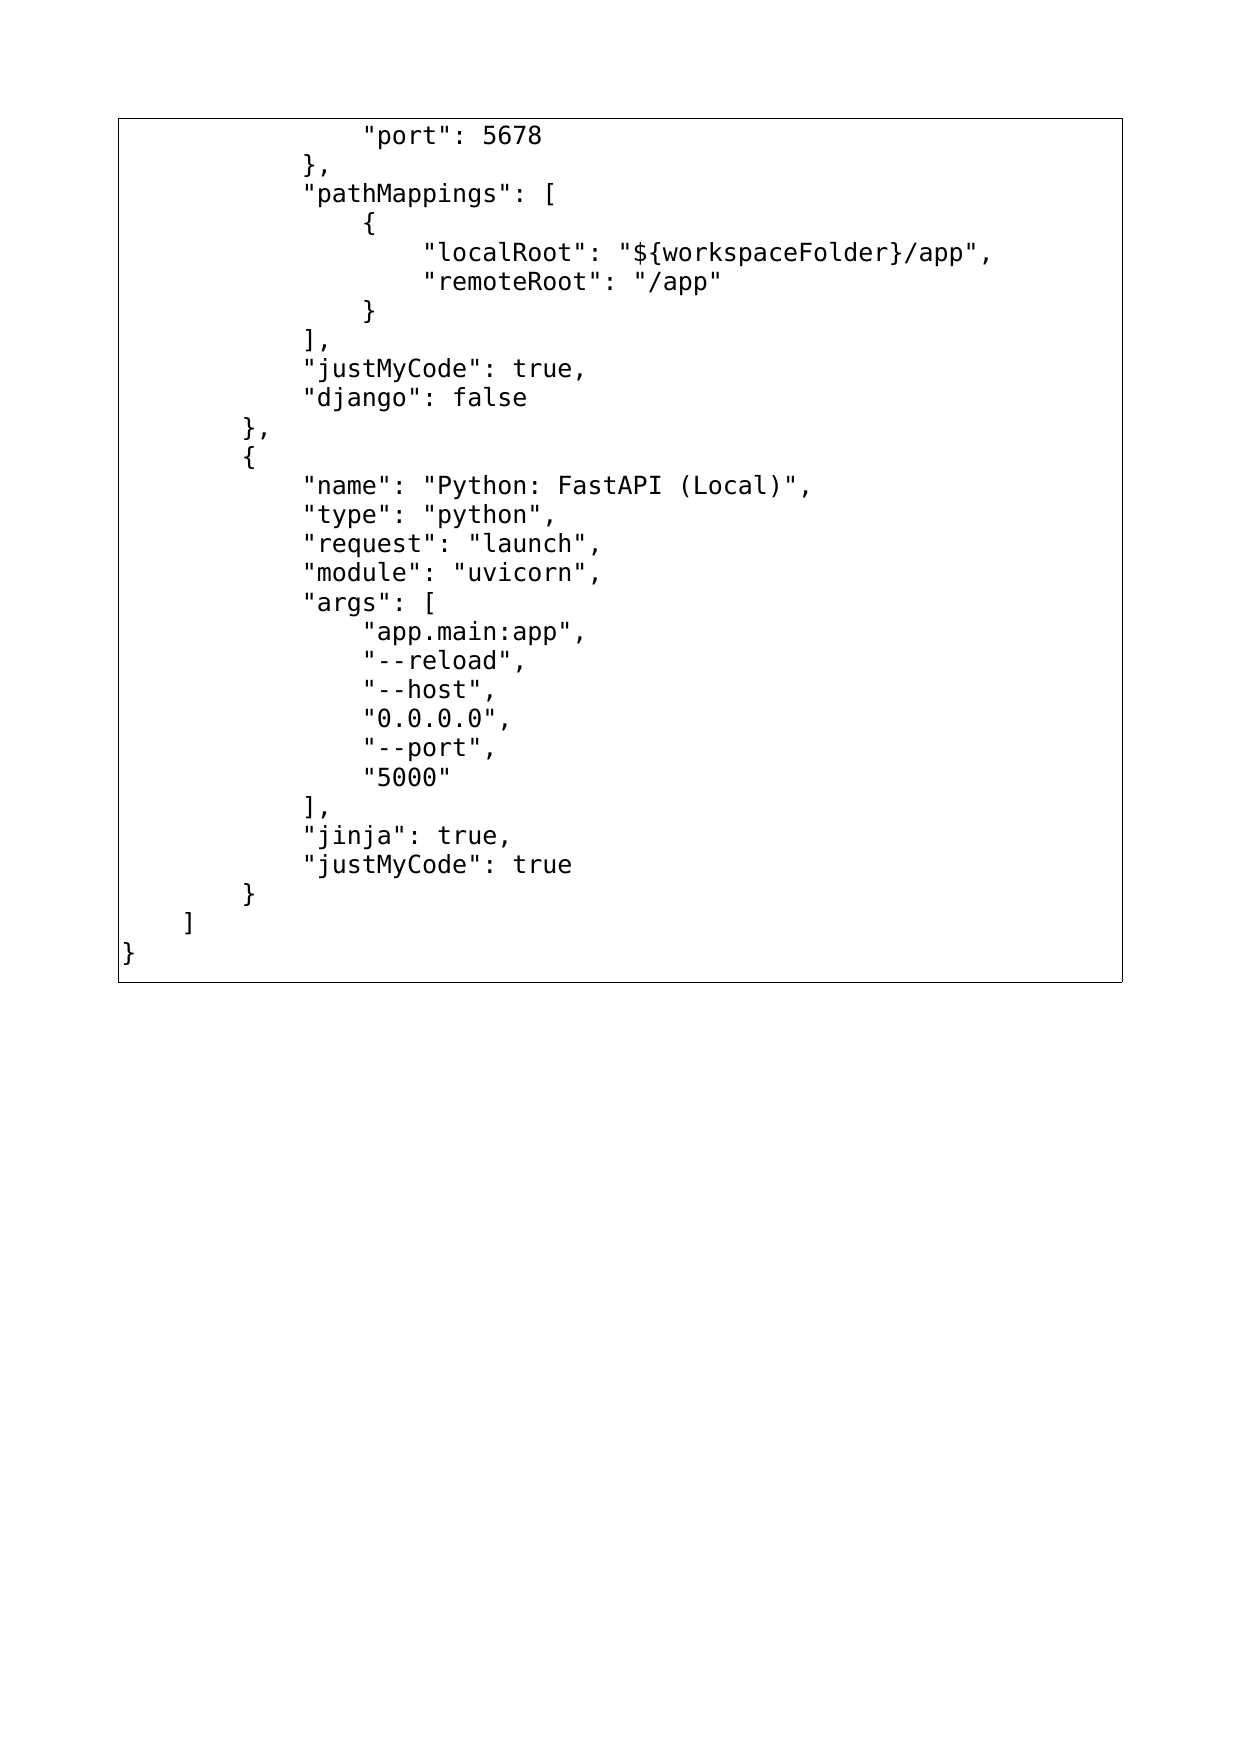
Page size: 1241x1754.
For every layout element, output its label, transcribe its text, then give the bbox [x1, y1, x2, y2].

table_header "port": 5678 }, "pathMappings": [ { "localRoot": "${workspaceFolder}/app", "remoteRoot": "/app" } ], "justMyCode": true, "django": false }, { "name": "Python: FastAPI (Local)", "type": "python", "request": "launch", "module": "uvicorn", "args": [ "app.main:app", "--reload", "--host", "0.0.0.0", "--port", "5000" ], "jinja": true, "justMyCode": true } ] } [119, 119, 1122, 982]
